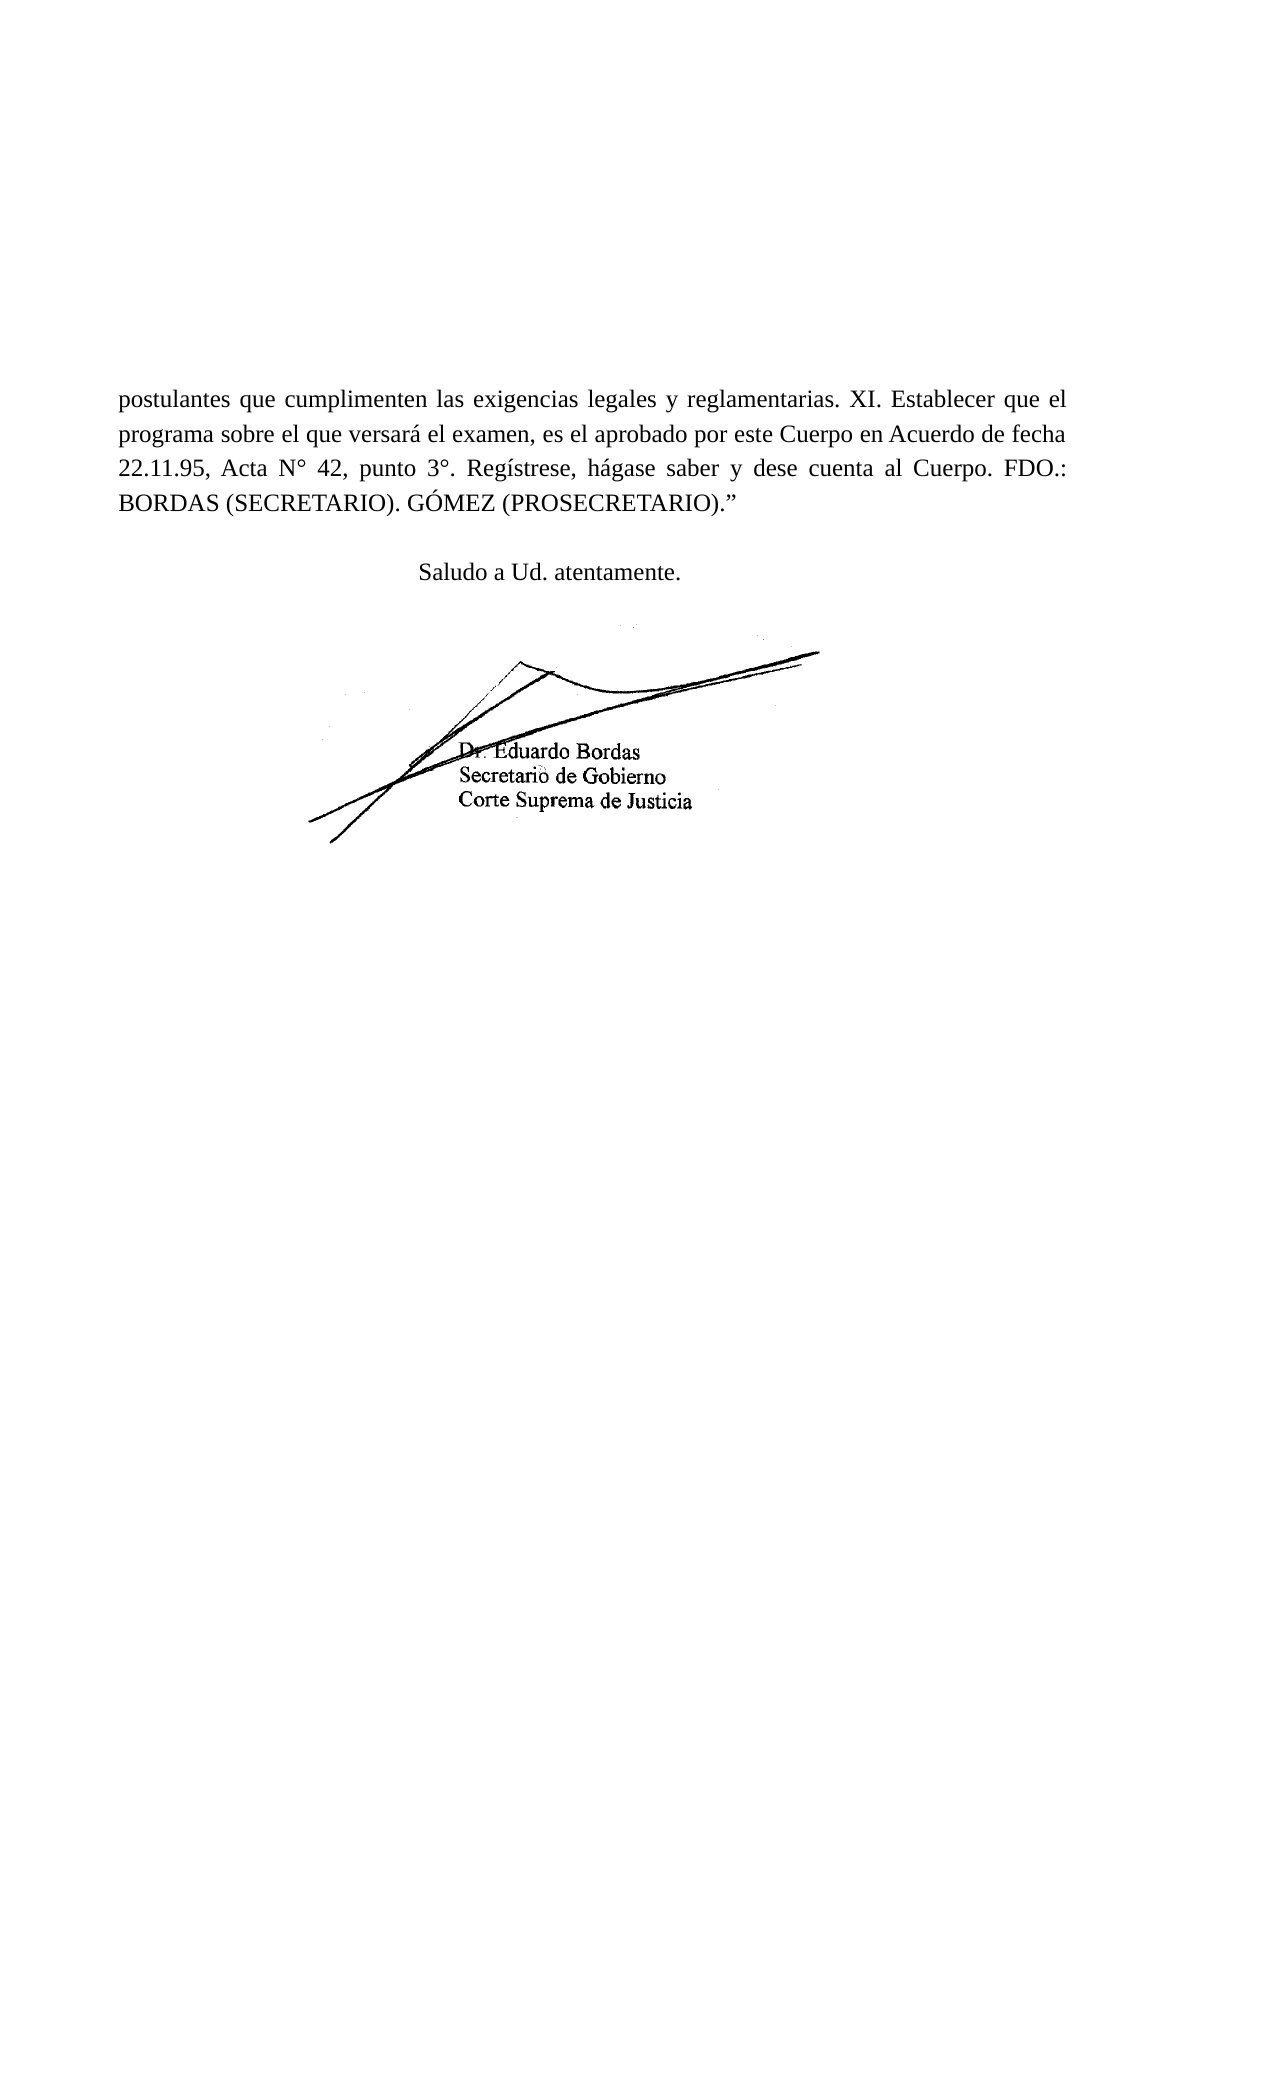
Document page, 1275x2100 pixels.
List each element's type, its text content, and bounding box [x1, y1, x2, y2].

text postulantes que cumplimenten las exigencias legales y reglamentarias. XI. Establecer que el programa sobre el que versará el examen, es el aprobado por este Cuerpo en Acuerdo de fecha 22.11.95, Acta N° 42, punto 3°. Regístrese, hágase saber y dese cuenta al Cuerpo. FDO.: BORDAS (SECRETARIO). GÓMEZ (PROSECRETARIO).” [118, 384, 1068, 517]
text Saludo a Ud. atentamente. [418, 557, 1068, 586]
